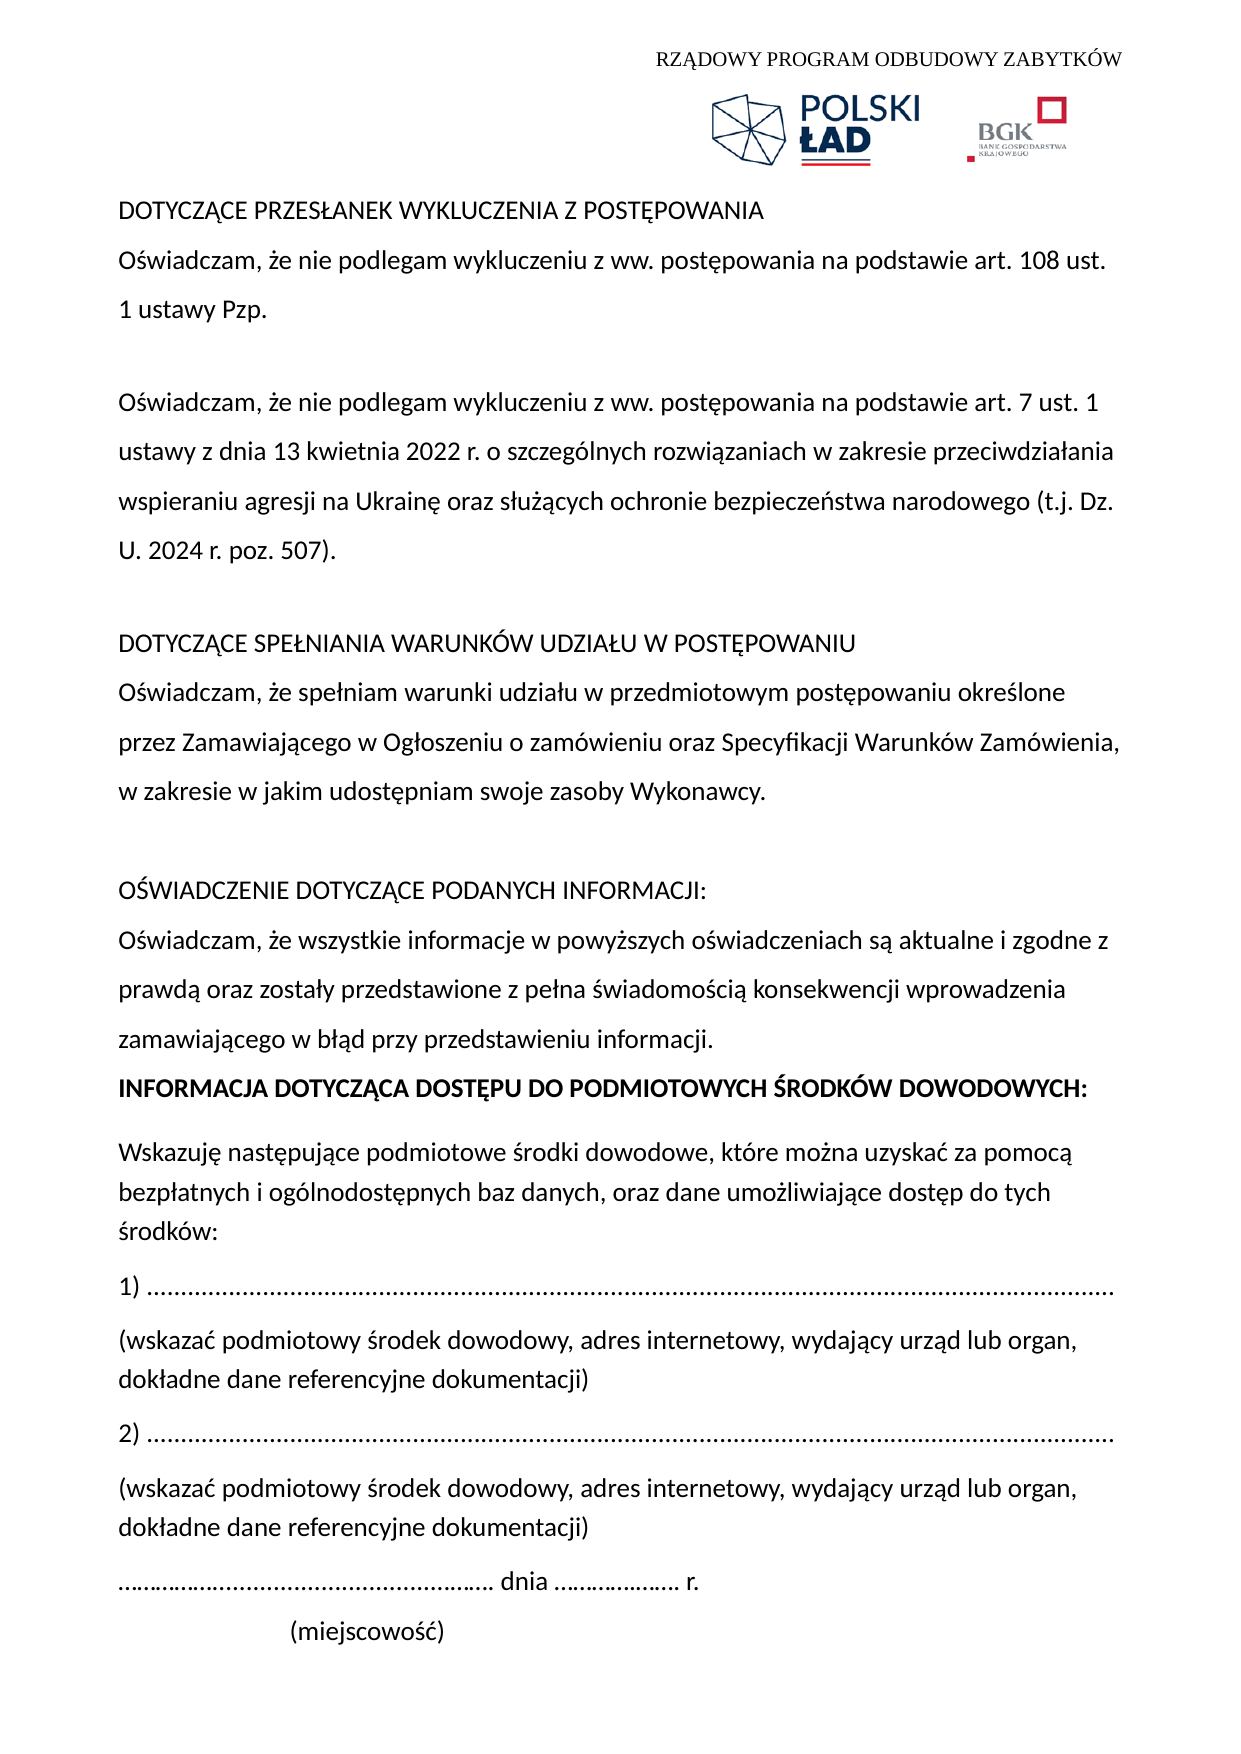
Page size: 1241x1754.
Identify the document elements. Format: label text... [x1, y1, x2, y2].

text OŚWIADCZENIE DOTYCZĄCE PODANYCH INFORMACJI: [118, 873, 1122, 906]
text Oświadczam, że nie podlegam wykluczeniu z ww. postępowania na podstawie art. 108 ust. 1 ustawy Pzp. [118, 243, 1122, 325]
text DOTYCZĄCE SPEŁNIANIA WARUNKÓW UDZIAŁU W POSTĘPOWANIU [118, 626, 1122, 659]
text 2) .............................................................................................................................................. [118, 1417, 1122, 1450]
text Wskazuję następujące podmiotowe środki dowodowe, które można uzyskać za pomocą bezpłatnych i ogólnodostępnych baz danych, oraz dane umożliwiające dostęp do tych środków: [118, 1135, 1122, 1248]
text ……………...................................……. dnia ………….……. r. [118, 1564, 1122, 1598]
text DOTYCZĄCE PRZESŁANEK WYKLUCZENIA Z POSTĘPOWANIA [118, 193, 1122, 226]
text 1) .............................................................................................................................................. [118, 1269, 1122, 1302]
picture [705, 84, 1075, 174]
text INFORMACJA DOTYCZĄCA DOSTĘPU DO PODMIOTOWYCH ŚRODKÓW DOWODOWYCH: [118, 1071, 1122, 1104]
text Oświadczam, że spełniam warunki udziału w przedmiotowym postępowaniu określone przez Zamawiającego w Ogłoszeniu o zamówieniu oraz Specyfikacji Warunków Zamówienia, w zakresie w jakim udostępniam swoje zasoby Wykonawcy. [118, 676, 1122, 807]
text (wskazać podmiotowy środek dowodowy, adres internetowy, wydający urząd lub organ, dokładne dane referencyjne dokumentacji) [118, 1471, 1122, 1543]
text (wskazać podmiotowy środek dowodowy, adres internetowy, wydający urząd lub organ, dokładne dane referencyjne dokumentacji) [118, 1323, 1122, 1396]
text Oświadczam, że nie podlegam wykluczeniu z ww. postępowania na podstawie art. 7 ust. 1 ustawy z dnia 13 kwietnia 2022 r. o szczególnych rozwiązaniach w zakresie przeciwdziałania wspieraniu agresji na Ukrainę oraz służących ochronie bezpieczeństwa narodowego (t.j. Dz. U. 2024 r. poz. 507). [118, 385, 1122, 566]
text Oświadczam, że wszystkie informacje w powyższych oświadczeniach są aktualne i zgodne z prawdą oraz zostały przedstawione z pełna świadomością konsekwencji wprowadzenia zamawiającego w błąd przy przedstawieniu informacji. [118, 923, 1122, 1055]
text (miejscowość) [118, 1614, 1122, 1647]
